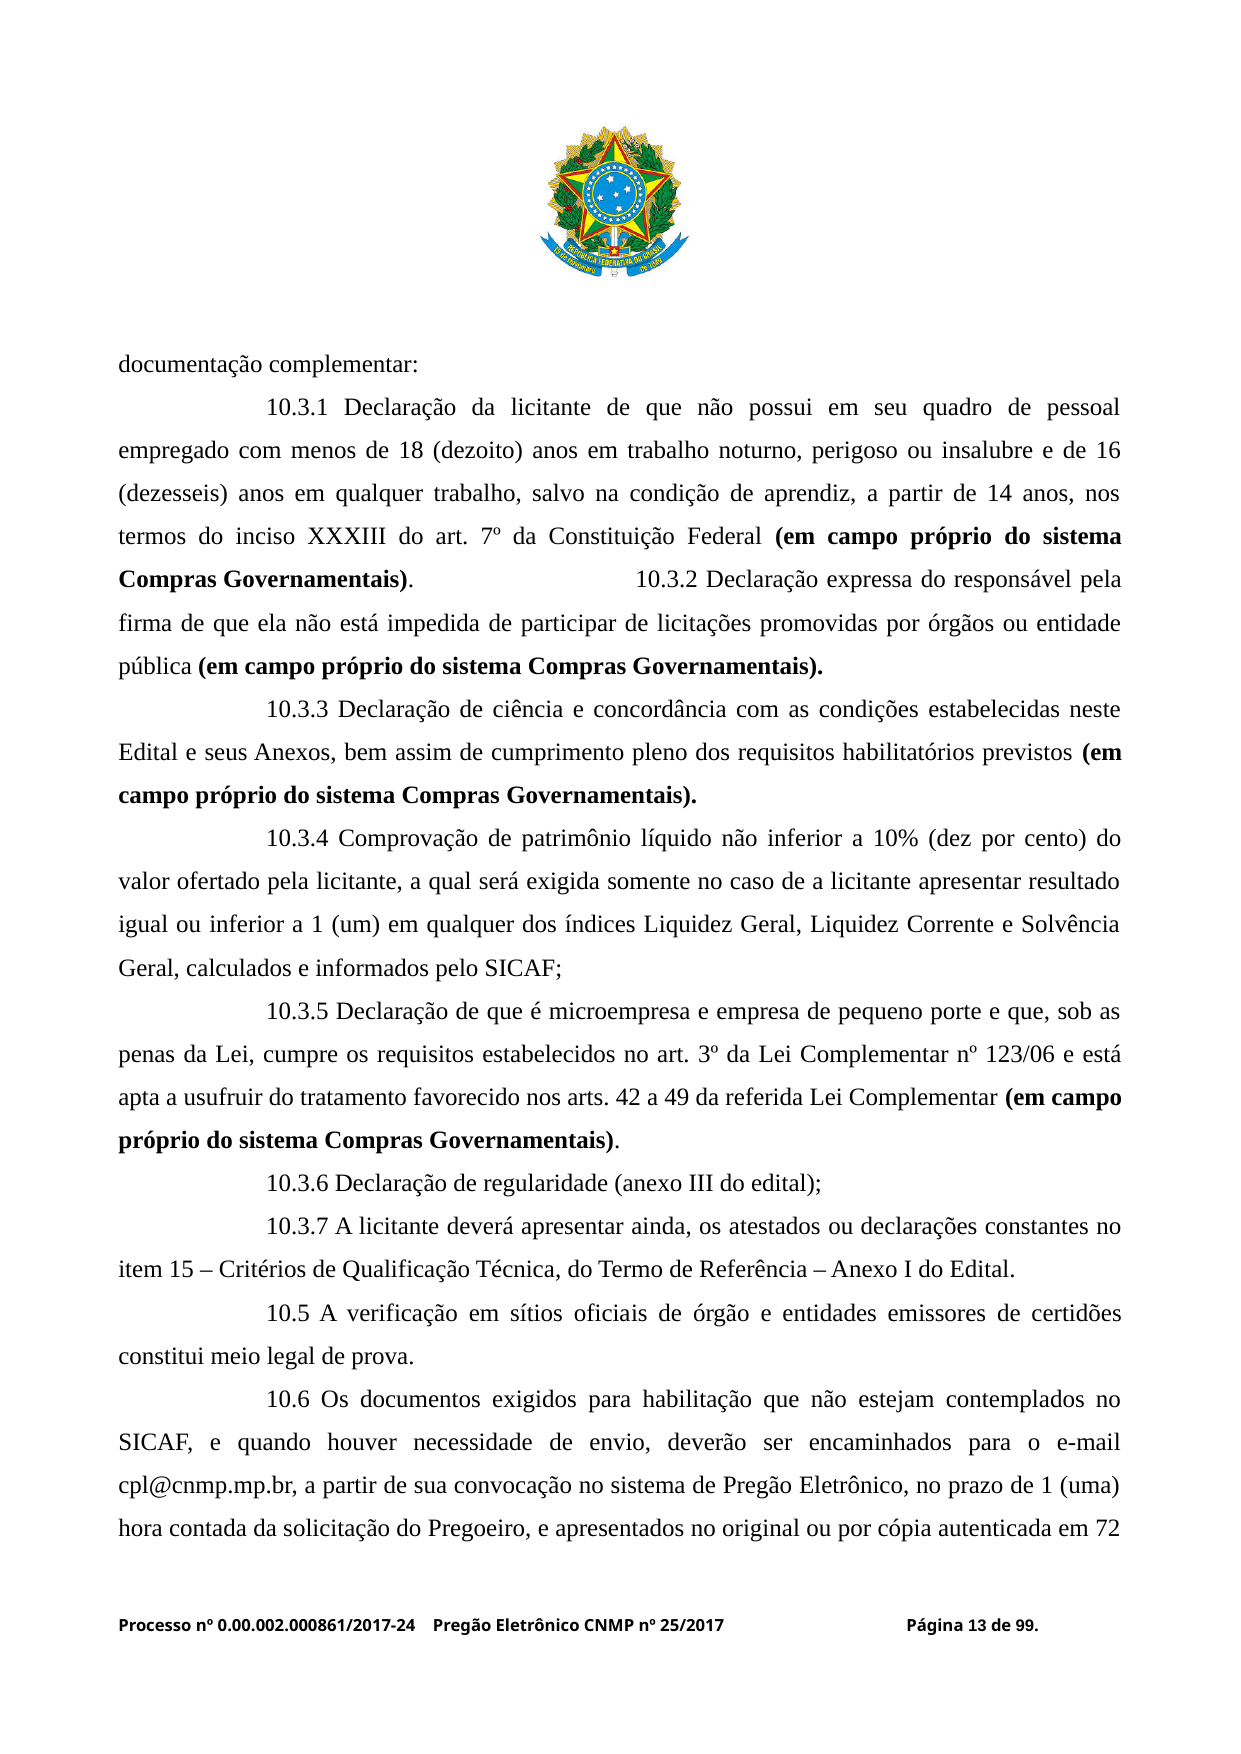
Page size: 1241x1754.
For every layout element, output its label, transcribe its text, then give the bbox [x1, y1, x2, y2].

text 10.3.4 Comprovação de patrimônio líquido não inferior a 10% (dez por cento) do valor ofertado pela licitante, a qual será exigida somente no caso de a licitante apresentar resultado igual ou inferior a 1 (um) em qualquer dos índices Liquidez Geral, Liquidez Corrente e Solvência Geral, calculados e informados pelo SICAF; [118, 823, 1122, 981]
text 10.3.3 Declaração de ciência e concordância com as condições estabelecidas neste Edital e seus Anexos, bem assim de cumprimento pleno dos requisitos habilitatórios previstos (em campo próprio do sistema Compras Governamentais). [118, 694, 1122, 809]
text 10.3.6 Declaração de regularidade (anexo III do edital); [118, 1168, 1122, 1197]
text 10.5 A verificação em sítios oficiais de órgão e entidades emissores de certidões constitui meio legal de prova. [118, 1298, 1122, 1369]
text 10.3.1 Declaração da licitante de que não possui em seu quadro de pessoal empregado com menos de 18 (dezoito) anos em trabalho noturno, perigoso ou insalubre e de 16 (dezesseis) anos em qualquer trabalho, salvo na condição de aprendiz, a partir de 14 anos, nos termos do inciso XXXIII do art. 7º da Constituição Federal (em campo próprio do sistema Compras Governamentais). 10.3.2 Declaração expressa do responsável pela firma de que ela não está impedida de participar de licitações promovidas por órgãos ou entidade pública (em campo próprio do sistema Compras Governamentais). [118, 392, 1122, 679]
text documentação complementar: [118, 349, 1122, 378]
text 10.3.7 A licitante deverá apresentar ainda, os atestados ou declarações constantes no item 15 – Critérios de Qualificação Técnica, do Termo de Referência – Anexo I do Edital. [118, 1211, 1122, 1283]
text 10.3.5 Declaração de que é microempresa e empresa de pequeno porte e que, sob as penas da Lei, cumpre os requisitos estabelecidos no art. 3º da Lei Complementar nº 123/06 e está apta a usufruir do tratamento favorecido nos arts. 42 a 49 da referida Lei Complementar (em campo próprio do sistema Compras Governamentais). [118, 996, 1122, 1154]
text 10.6 Os documentos exigidos para habilitação que não estejam contemplados no SICAF, e quando houver necessidade de envio, deverão ser encaminhados para o e-mail cpl@cnmp.mp.br, a partir de sua convocação no sistema de Pregão Eletrônico, no prazo de 1 (uma) hora contada da solicitação do Pregoeiro, e apresentados no original ou por cópia autenticada em 72 [118, 1384, 1122, 1542]
